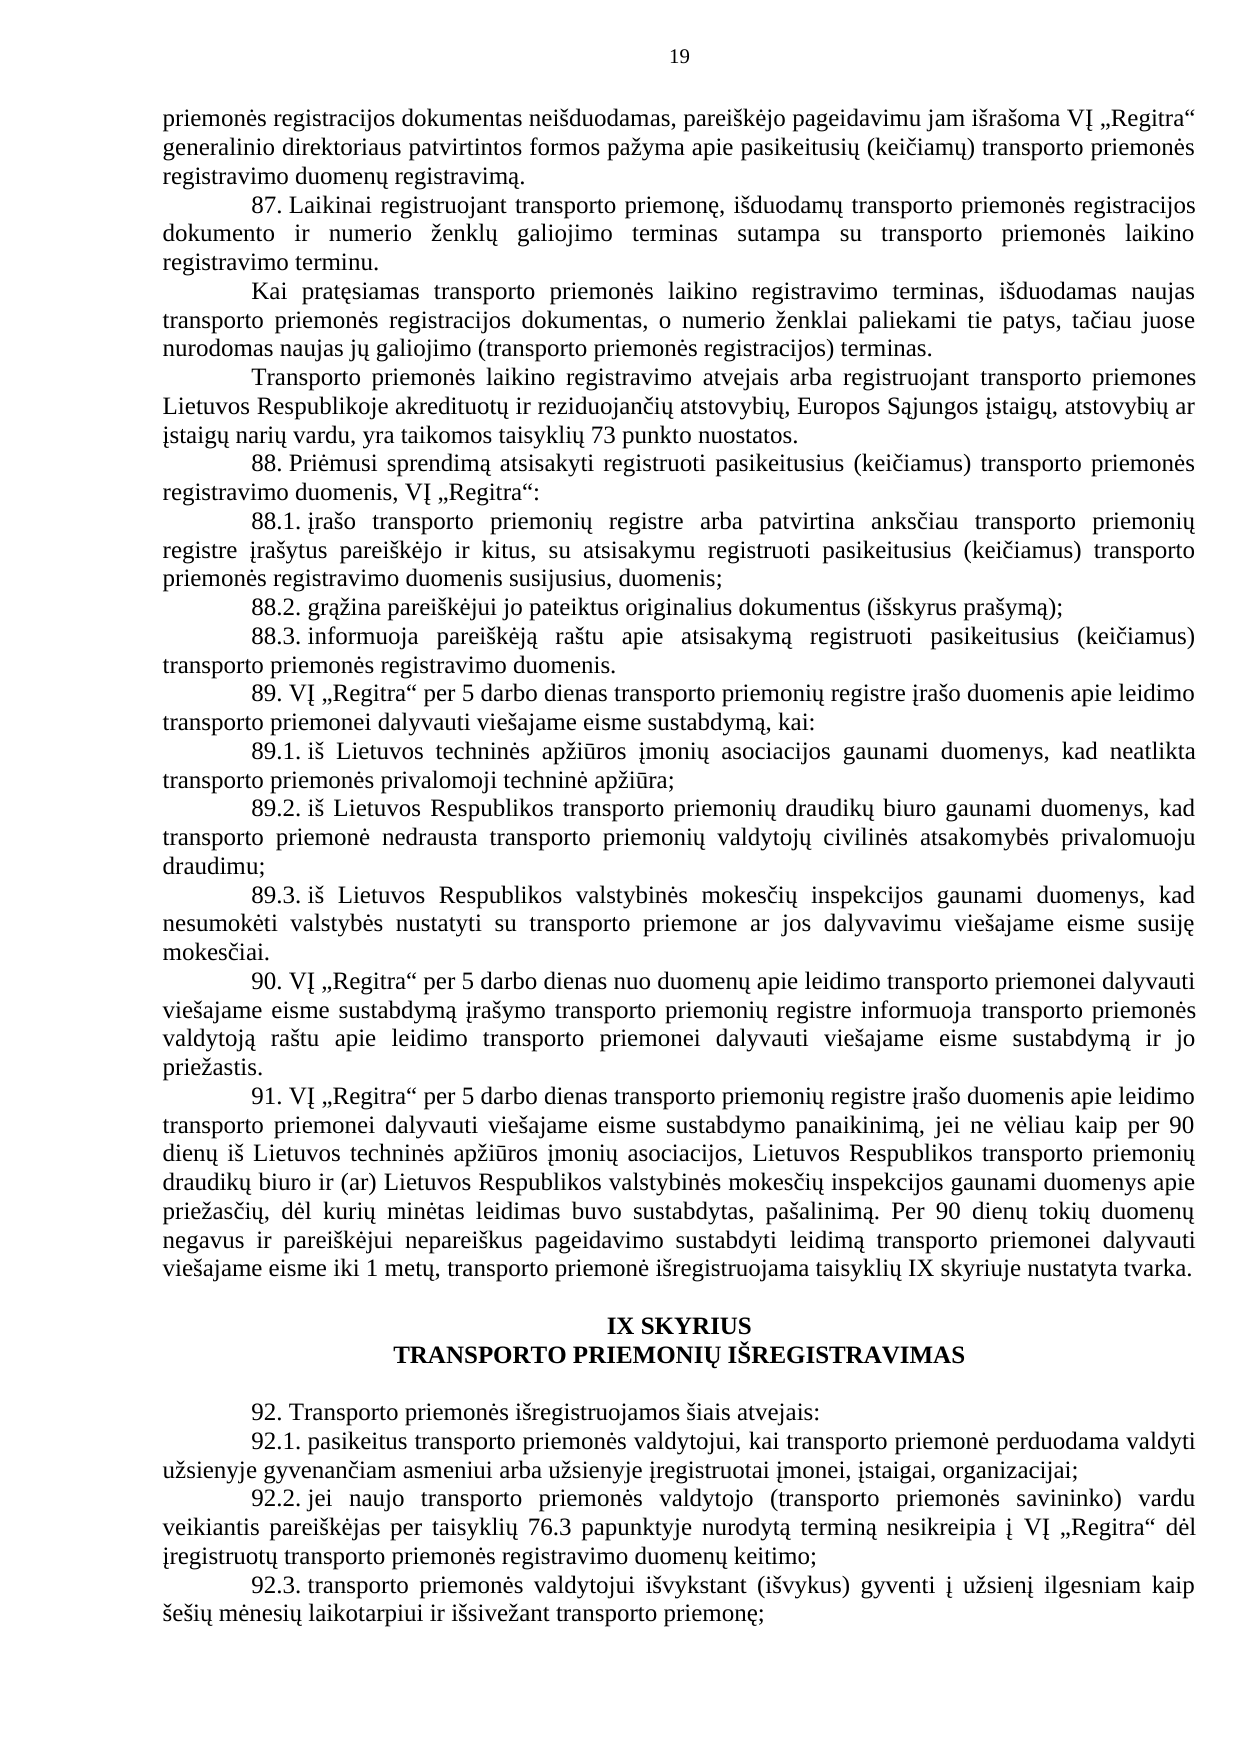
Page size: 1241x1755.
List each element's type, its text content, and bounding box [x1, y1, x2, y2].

text 91. VĮ „Regitra“ per 5 darbo dienas transporto priemonių registre įrašo duomenis apie leidimo transporto priemonei dalyvauti viešajame eisme sustabdymo panaikinimą, jei ne vėliau kaip per 90 dienų iš Lietuvos techninės apžiūros įmonių asociacijos, Lietuvos Respublikos transporto priemonių draudikų biuro ir (ar) Lietuvos Respublikos valstybinės mokesčių inspekcijos gaunami duomenys apie priežasčių, dėl kurių minėtas leidimas buvo sustabdytas, pašalinimą. Per 90 dienų tokių duomenų negavus ir pareiškėjui nepareiškus pageidavimo sustabdyti leidimą transporto priemonei dalyvauti viešajame eisme iki 1 metų, transporto priemonė išregistruojama taisyklių IX skyriuje nustatyta tvarka. [162, 1081, 1196, 1282]
text Kai pratęsiamas transporto priemonės laikino registravimo terminas, išduodamas naujas transporto priemonės registracijos dokumentas, o numerio ženklai paliekami tie patys, tačiau juose nurodomas naujas jų galiojimo (transporto priemonės registracijos) terminas. [162, 276, 1196, 362]
text 89. VĮ „Regitra“ per 5 darbo dienas transporto priemonių registre įrašo duomenis apie leidimo transporto priemonei dalyvauti viešajame eisme sustabdymą, kai: [162, 678, 1196, 736]
text 88.3. informuoja pareiškėją raštu apie atsisakymą registruoti pasikeitusius (keičiamus) transporto priemonės registravimo duomenis. [162, 621, 1196, 678]
text IX SKYRIUS [162, 1311, 1196, 1340]
text 89.1. iš Lietuvos techninės apžiūros įmonių asociacijos gaunami duomenys, kad neatlikta transporto priemonės privalomoji techninė apžiūra; [162, 736, 1196, 793]
text 88. Priėmusi sprendimą atsisakyti registruoti pasikeitusius (keičiamus) transporto priemonės registravimo duomenis, VĮ „Regitra“: [162, 448, 1196, 506]
text 92.2. jei naujo transporto priemonės valdytojo (transporto priemonės savininko) vardu veikiantis pareiškėjas per taisyklių 76.3 papunktyje nurodytą terminą nesikreipia į VĮ „Regitra“ dėl įregistruotų transporto priemonės registravimo duomenų keitimo; [162, 1483, 1196, 1570]
text 89.2. iš Lietuvos Respublikos transporto priemonių draudikų biuro gaunami duomenys, kad transporto priemonė nedrausta transporto priemonių valdytojų civilinės atsakomybės privalomuoju draudimu; [162, 793, 1196, 880]
text 89.3. iš Lietuvos Respublikos valstybinės mokesčių inspekcijos gaunami duomenys, kad nesumokėti valstybės nustatyti su transporto priemone ar jos dalyvavimu viešajame eisme susiję mokesčiai. [162, 880, 1196, 966]
text 87. Laikinai registruojant transporto priemonę, išduodamų transporto priemonės registracijos dokumento ir numerio ženklų galiojimo terminas sutampa su transporto priemonės laikino registravimo terminu. [162, 190, 1196, 276]
text 92.3. transporto priemonės valdytojui išvykstant (išvykus) gyventi į užsienį ilgesniam kaip šešių mėnesių laikotarpiui ir išsivežant transporto priemonę; [162, 1570, 1196, 1627]
text Transporto priemonės laikino registravimo atvejais arba registruojant transporto priemones Lietuvos Respublikoje akredituotų ir reziduojančių atstovybių, Europos Sąjungos įstaigų, atstovybių ar įstaigų narių vardu, yra taikomos taisyklių 73 punkto nuostatos. [162, 362, 1196, 448]
text TRANSPORTO PRIEMONIŲ IŠREGISTRAVIMAS [162, 1340, 1196, 1368]
text priemonės registracijos dokumentas neišduodamas, pareiškėjo pageidavimu jam išrašoma VĮ „Regitra“ generalinio direktoriaus patvirtintos formos pažyma apie pasikeitusių (keičiamų) transporto priemonės registravimo duomenų registravimą. [162, 103, 1196, 190]
text 88.2. grąžina pareiškėjui jo pateiktus originalius dokumentus (išskyrus prašymą); [162, 592, 1196, 621]
text 90. VĮ „Regitra“ per 5 darbo dienas nuo duomenų apie leidimo transporto priemonei dalyvauti viešajame eisme sustabdymą įrašymo transporto priemonių registre informuoja transporto priemonės valdytoją raštu apie leidimo transporto priemonei dalyvauti viešajame eisme sustabdymą ir jo priežastis. [162, 966, 1196, 1081]
text 88.1. įrašo transporto priemonių registre arba patvirtina anksčiau transporto priemonių registre įrašytus pareiškėjo ir kitus, su atsisakymu registruoti pasikeitusius (keičiamus) transporto priemonės registravimo duomenis susijusius, duomenis; [162, 506, 1196, 592]
text 92. Transporto priemonės išregistruojamos šiais atvejais: [162, 1397, 1196, 1426]
text 92.1. pasikeitus transporto priemonės valdytojui, kai transporto priemonė perduodama valdyti užsienyje gyvenančiam asmeniui arba užsienyje įregistruotai įmonei, įstaigai, organizacijai; [162, 1426, 1196, 1483]
